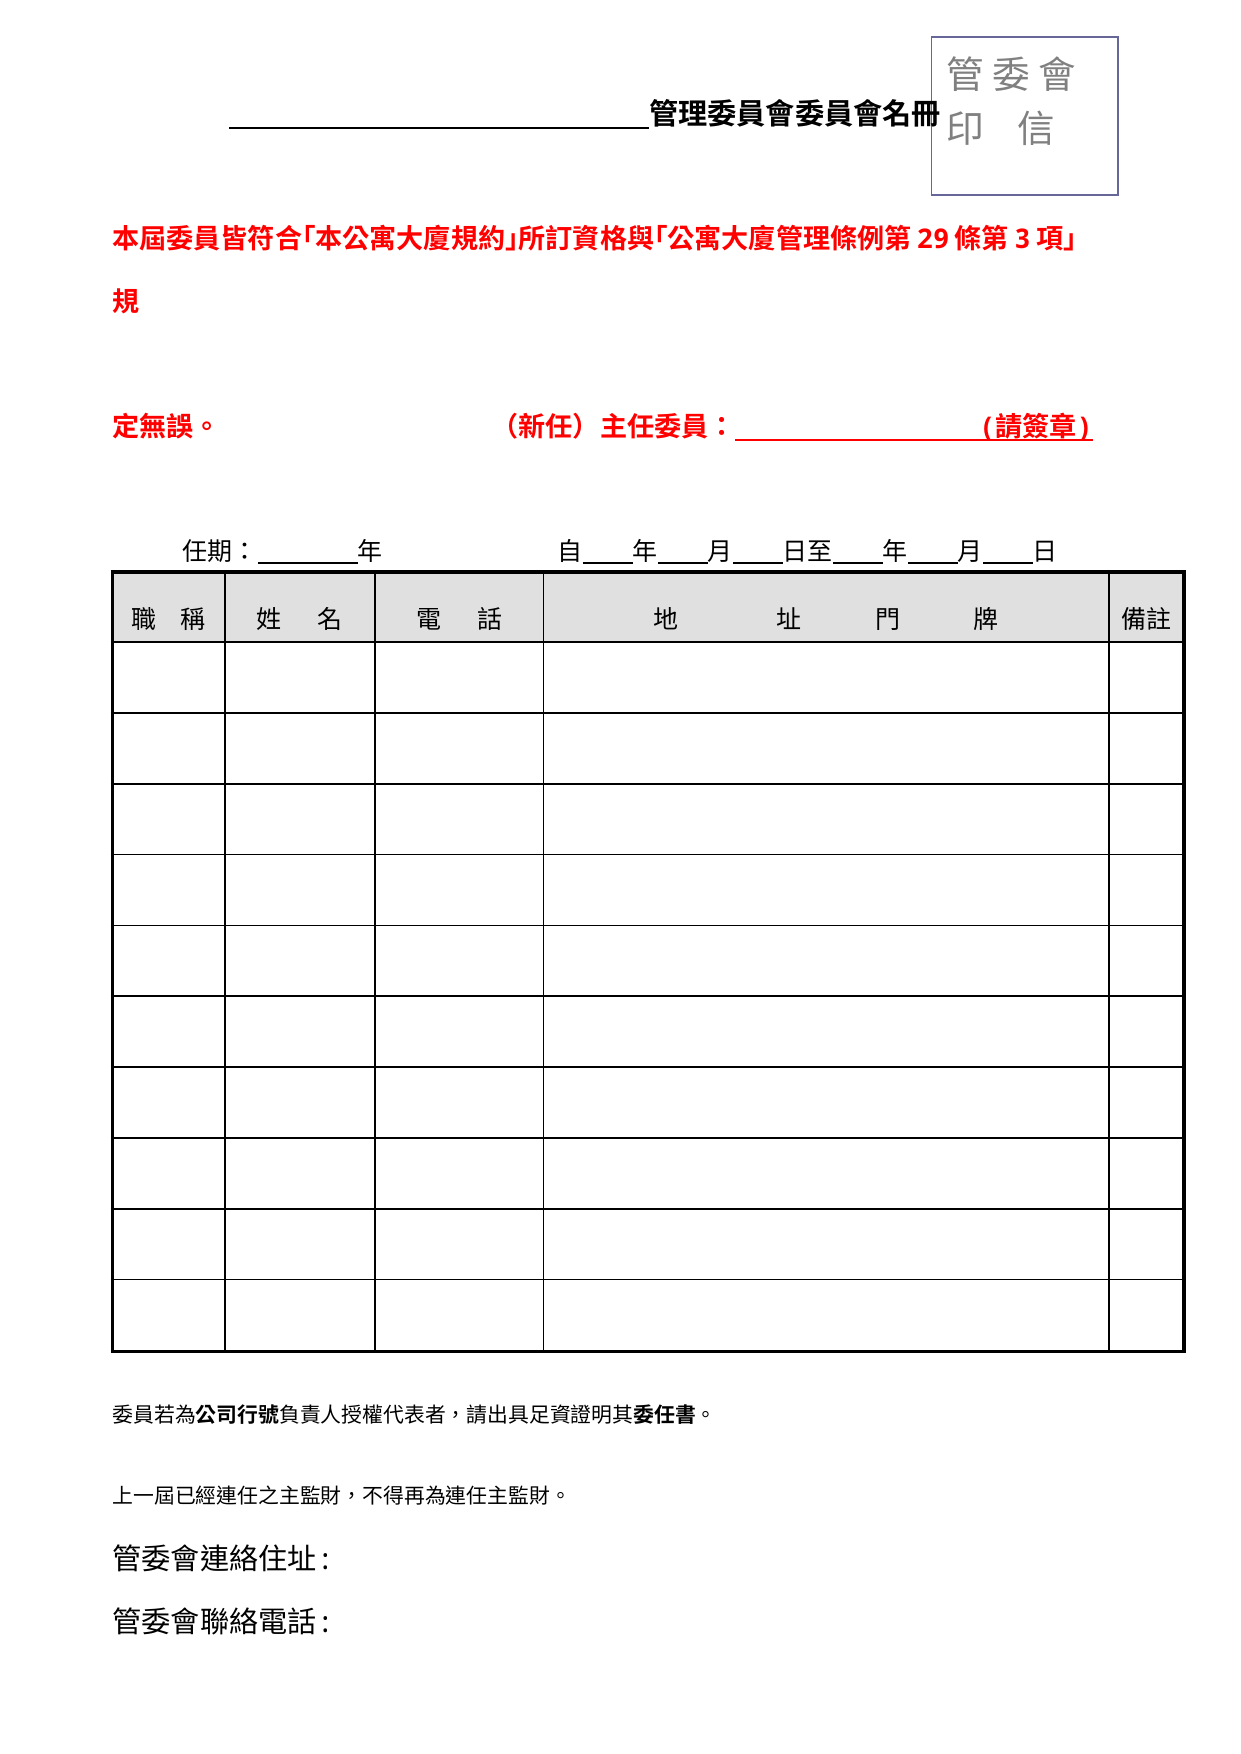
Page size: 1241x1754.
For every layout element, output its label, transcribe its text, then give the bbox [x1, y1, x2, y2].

table_cell [544, 1139, 1108, 1208]
table_cell [114, 714, 224, 783]
table_header 地 址 門 牌 [544, 574, 1108, 641]
table_cell [1110, 643, 1182, 712]
table_cell [114, 1210, 224, 1279]
table_cell [1110, 855, 1182, 924]
table_cell [1110, 1210, 1182, 1279]
table_cell [226, 997, 374, 1066]
table_cell [1110, 785, 1182, 854]
table_header 姓 名 [226, 574, 374, 641]
table_cell [544, 1210, 1108, 1279]
table_cell [376, 785, 543, 854]
table_cell [376, 714, 543, 783]
table_cell [544, 785, 1108, 854]
text 委員若為公司行號負責人授權代表者，請出具足資證明其委任書。 [112, 1371, 1011, 1434]
table_cell [226, 1210, 374, 1279]
table_cell [376, 1139, 543, 1208]
table_cell [114, 926, 224, 995]
table_cell [544, 855, 1108, 924]
table_cell [376, 1280, 543, 1349]
text 管委會連絡住址: [112, 1515, 1128, 1578]
table_cell [376, 926, 543, 995]
text 管委會聯絡電話: [112, 1578, 1128, 1640]
table_cell [226, 855, 374, 924]
table_cell [376, 855, 543, 924]
table_cell [114, 785, 224, 854]
table_cell [1110, 1280, 1182, 1349]
table_header 職 稱 [114, 574, 224, 641]
table_cell [226, 785, 374, 854]
table_cell [1110, 1068, 1182, 1137]
table_header 電 話 [376, 574, 543, 641]
text 本屆委員皆符合｢本公寓大廈規約｣所訂資格與｢公寓大廈管理條例第29條第3項｣規 [112, 195, 1099, 320]
table_cell [544, 1068, 1108, 1137]
table_cell [114, 997, 224, 1066]
text 上一屆已經連任之主監財，不得再為連任主監財。 [112, 1453, 1011, 1515]
table_cell [114, 643, 224, 712]
table_cell [114, 1139, 224, 1208]
table_cell [544, 714, 1108, 783]
table_cell [114, 855, 224, 924]
text 任期： 年 自 年 月 日至 年 月 日 [112, 508, 1128, 570]
table_cell [1110, 997, 1182, 1066]
text 管理委員會委員會名冊 [1119, 70, 1128, 133]
table_cell [1110, 1139, 1182, 1208]
table_cell [544, 926, 1108, 995]
table_cell [376, 1210, 543, 1279]
table_cell [1110, 714, 1182, 783]
table_cell [226, 1139, 374, 1208]
table_cell [226, 1068, 374, 1137]
table_cell [114, 1068, 224, 1137]
table_cell [376, 997, 543, 1066]
table_cell [226, 643, 374, 712]
table_cell [226, 926, 374, 995]
table_cell [1110, 926, 1182, 995]
table_cell [376, 643, 543, 712]
text 定無誤。 （新任）主任委員： (請簽章) [112, 383, 1099, 445]
table_header 備註 [1110, 574, 1182, 641]
table_cell [544, 997, 1108, 1066]
table_cell [376, 1068, 543, 1137]
table_cell [544, 643, 1108, 712]
table_cell [226, 1280, 374, 1349]
table_cell [226, 714, 374, 783]
text 管理委員會委員會名冊 [112, 70, 931, 133]
table_cell [114, 1280, 224, 1349]
table_cell [544, 1280, 1108, 1349]
